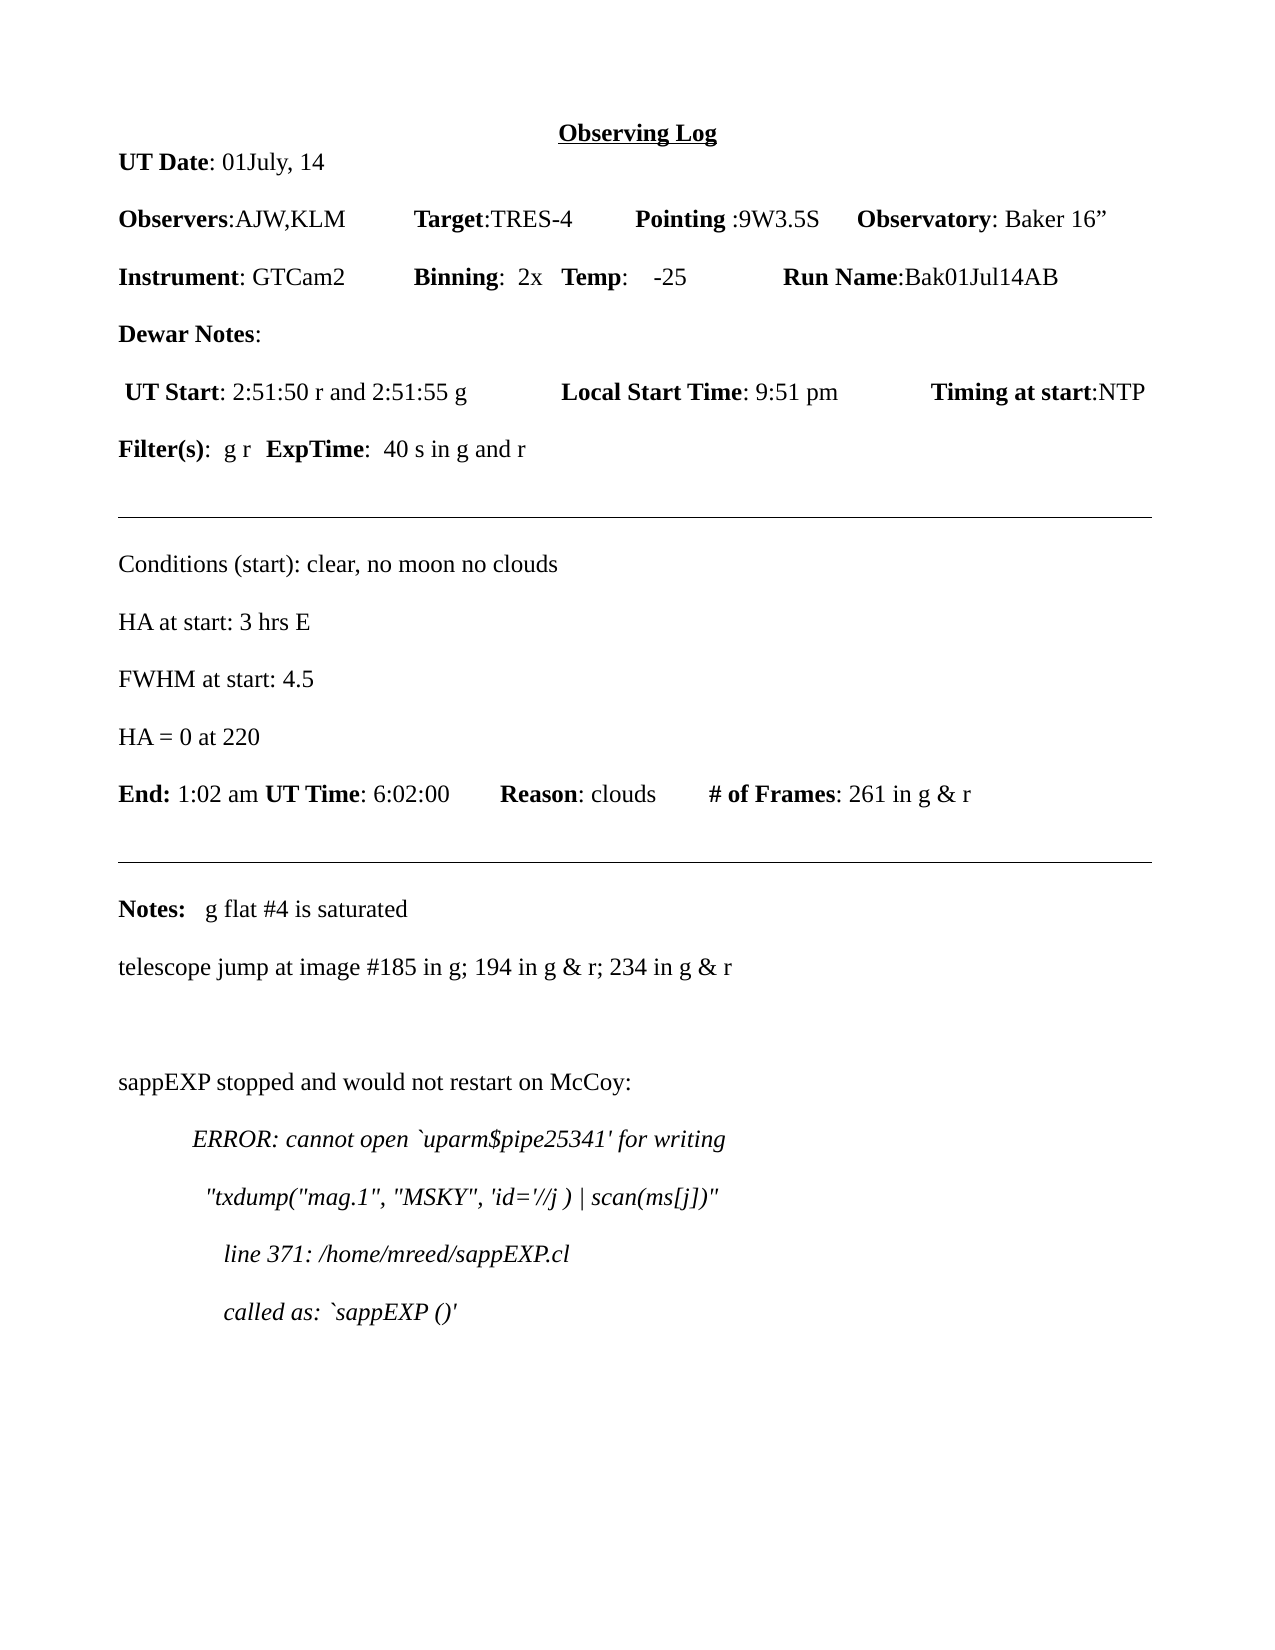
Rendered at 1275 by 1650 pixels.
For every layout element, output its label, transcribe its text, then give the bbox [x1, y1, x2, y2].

text sappEXP stopped and would not restart on McCoy: [118, 1067, 1157, 1096]
text FWHM at start: 4.5 [118, 664, 1157, 693]
text line 371: /home/mreed/sappEXP.cl [118, 1239, 1157, 1268]
text Notes: g flat #4 is saturated [118, 894, 1157, 923]
text called as: `sappEXP ()' [118, 1297, 1157, 1326]
text Dewar Notes: [118, 319, 1157, 348]
text HA at start: 3 hrs E [118, 607, 1157, 636]
text "txdump("mag.1", "MSKY", 'id='//j ) | scan(ms[j])" [118, 1182, 1157, 1211]
text telescope jump at image #185 in g; 194 in g & r; 234 in g & r [118, 952, 1157, 981]
text Conditions (start): clear, no moon no clouds [118, 549, 1157, 578]
text UT Date: 01July, 14 [118, 147, 1157, 176]
text Observers:AJW,KLM Target:TRES-4 Pointing :9W3.5S Observatory: Baker 16” [118, 204, 1157, 233]
text Observing Log [118, 118, 1157, 147]
text Instrument: GTCam2 Binning: 2x Temp: -25 Run Name:Bak01Jul14AB [118, 262, 1157, 291]
text ERROR: cannot open `uparm$pipe25341' for writing [118, 1124, 1157, 1153]
text End: 1:02 am UT Time: 6:02:00 Reason: clouds # of Frames: 261 in g & r [118, 779, 1157, 808]
text Filter(s): g r ExpTime: 40 s in g and r [118, 434, 1157, 463]
text UT Start: 2:51:50 r and 2:51:55 g Local Start Time: 9:51 pm Timing at start:NTP [118, 377, 1157, 406]
text HA = 0 at 220 [118, 722, 1157, 751]
